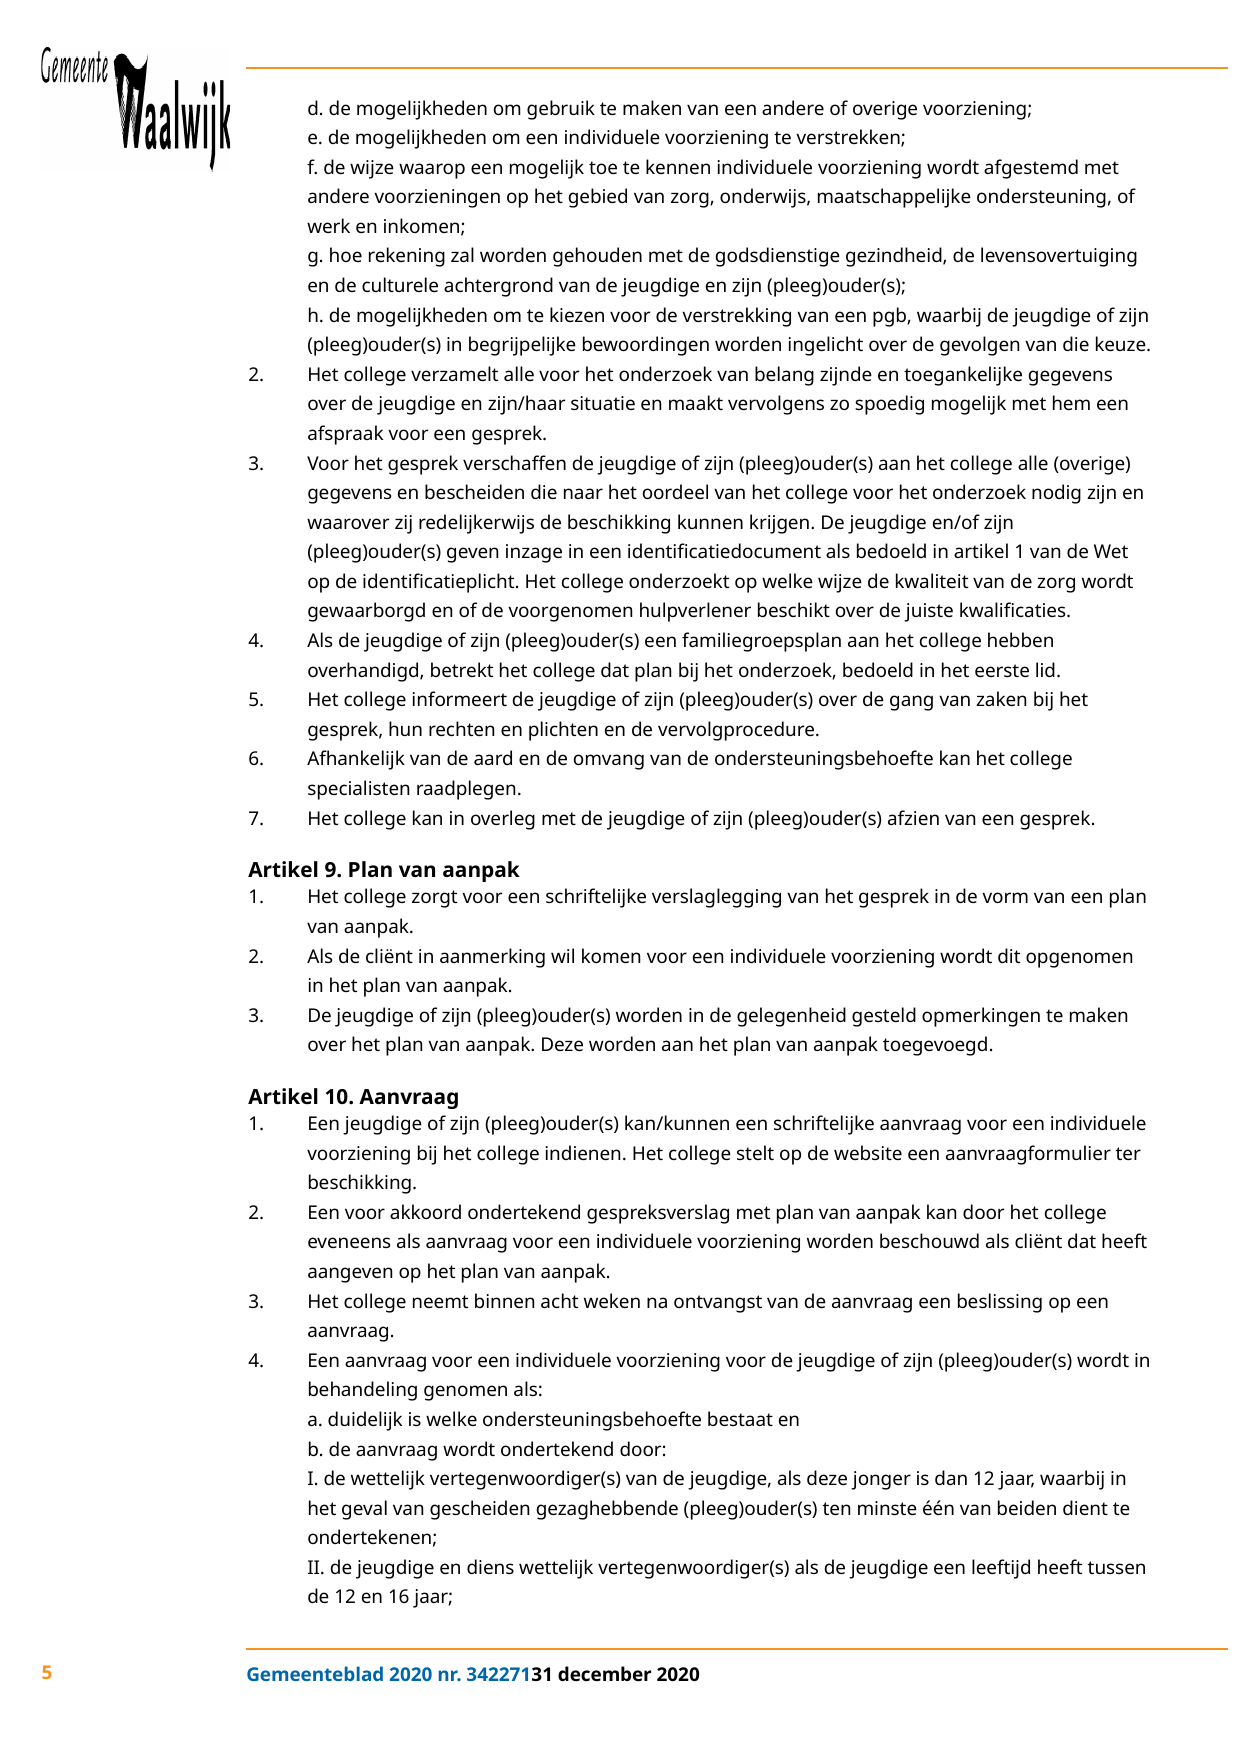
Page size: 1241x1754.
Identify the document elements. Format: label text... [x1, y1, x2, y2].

list d. de mogelijkheden om gebruik te maken van een andere of overige voorziening; [248, 95, 1152, 121]
list II. de jeugdige en diens wettelijk vertegenwoordiger(s) als de jeugdige een leeftijd heeft tussen de 12 en 16 jaar; [248, 1554, 1152, 1609]
list Het college verzamelt alle voor het onderzoek van belang zijnde en toegankelijke gegevens over de jeugdige en zijn/haar situatie en maakt vervolgens zo spoedig mogelijk met hem een afspraak voor een gesprek. [248, 361, 1152, 446]
list a. duidelijk is welke ondersteuningsbehoefte bestaat en [248, 1406, 1152, 1432]
list Als de cliënt in aanmerking wil komen voor een individuele voorziening wordt dit opgenomen in het plan van aanpak. [248, 943, 1152, 998]
list Een voor akkoord ondertekend gespreksverslag met plan van aanpak kan door het college eveneens als aanvraag voor een individuele voorziening worden beschouwd als cliënt dat heeft aangeven op het plan van aanpak. [248, 1199, 1152, 1284]
list Een aanvraag voor een individuele voorziening voor de jeugdige of zijn (pleeg)ouder(s) wordt in behandeling genomen als: [248, 1347, 1152, 1402]
list f. de wijze waarop een mogelijk toe te kennen individuele voorziening wordt afgestemd met andere voorzieningen op het gebied van zorg, onderwijs, maatschappelijke ondersteuning, of werk en inkomen; [248, 154, 1152, 239]
list Een jeugdige of zijn (pleeg)ouder(s) kan/kunnen een schriftelijke aanvraag voor een individuele voorziening bij het college indienen. Het college stelt op de website een aanvraagformulier ter beschikking. [248, 1110, 1152, 1195]
list I. de wettelijk vertegenwoordiger(s) van de jeugdige, als deze jonger is dan 12 jaar, waarbij in het geval van gescheiden gezaghebbende (pleeg)ouder(s) ten minste één van beiden dient te ondertekenen; [248, 1465, 1152, 1550]
list g. hoe rekening zal worden gehouden met de godsdienstige gezindheid, de levensovertuiging en de culturele achtergrond van de jeugdige en zijn (pleeg)ouder(s); [248, 243, 1152, 298]
list De jeugdige of zijn (pleeg)ouder(s) worden in de gelegenheid gesteld opmerkingen te maken over het plan van aanpak. Deze worden aan het plan van aanpak toegevoegd. [248, 1002, 1152, 1057]
list Als de jeugdige of zijn (pleeg)ouder(s) een familiegroepsplan aan het college hebben overhandigd, betrekt het college dat plan bij het onderzoek, bedoeld in het eerste lid. [248, 627, 1152, 683]
list e. de mogelijkheden om een individuele voorziening te verstrekken; [248, 124, 1152, 150]
list Het college neemt binnen acht weken na ontvangst van de aanvraag een beslissing op een aanvraag. [248, 1288, 1152, 1343]
list Het college informeert de jeugdige of zijn (pleeg)ouder(s) over de gang van zaken bij het gesprek, hun rechten en plichten en de vervolgprocedure. [248, 686, 1152, 742]
list b. de aanvraag wordt ondertekend door: [248, 1436, 1152, 1462]
list Het college zorgt voor een schriftelijke verslaglegging van het gesprek in de vorm van een plan van aanpak. [248, 884, 1152, 939]
list Afhankelijk van de aard en de omvang van de ondersteuningsbehoefte kan het college specialisten raadplegen. [248, 746, 1152, 801]
text Artikel 9. Plan van aanpak [248, 855, 1152, 884]
list h. de mogelijkheden om te kiezen voor de verstrekking van een pgb, waarbij de jeugdige of zijn (pleeg)ouder(s) in begrijpelijke bewoordingen worden ingelicht over de gevolgen van die keuze. [248, 302, 1152, 357]
picture [41, 47, 231, 172]
list Voor het gesprek verschaffen de jeugdige of zijn (pleeg)ouder(s) aan het college alle (overige) gegevens en bescheiden die naar het oordeel van het college voor het onderzoek nodig zijn en waarover zij redelijkerwijs de beschikking kunnen krijgen. De jeugdige en/of zijn (pleeg)ouder(s) geven inzage in een identificatiedocument als bedoeld in artikel 1 van de Wet op de identificatieplicht. Het college onderzoekt op welke wijze de kwaliteit van de zorg wordt gewaarborgd en of de voorgenomen hulpverlener beschikt over de juiste kwalificaties. [248, 450, 1152, 623]
list Het college kan in overleg met de jeugdige of zijn (pleeg)ouder(s) afzien van een gesprek. [248, 805, 1152, 831]
text Artikel 10. Aanvraag [248, 1082, 1152, 1110]
